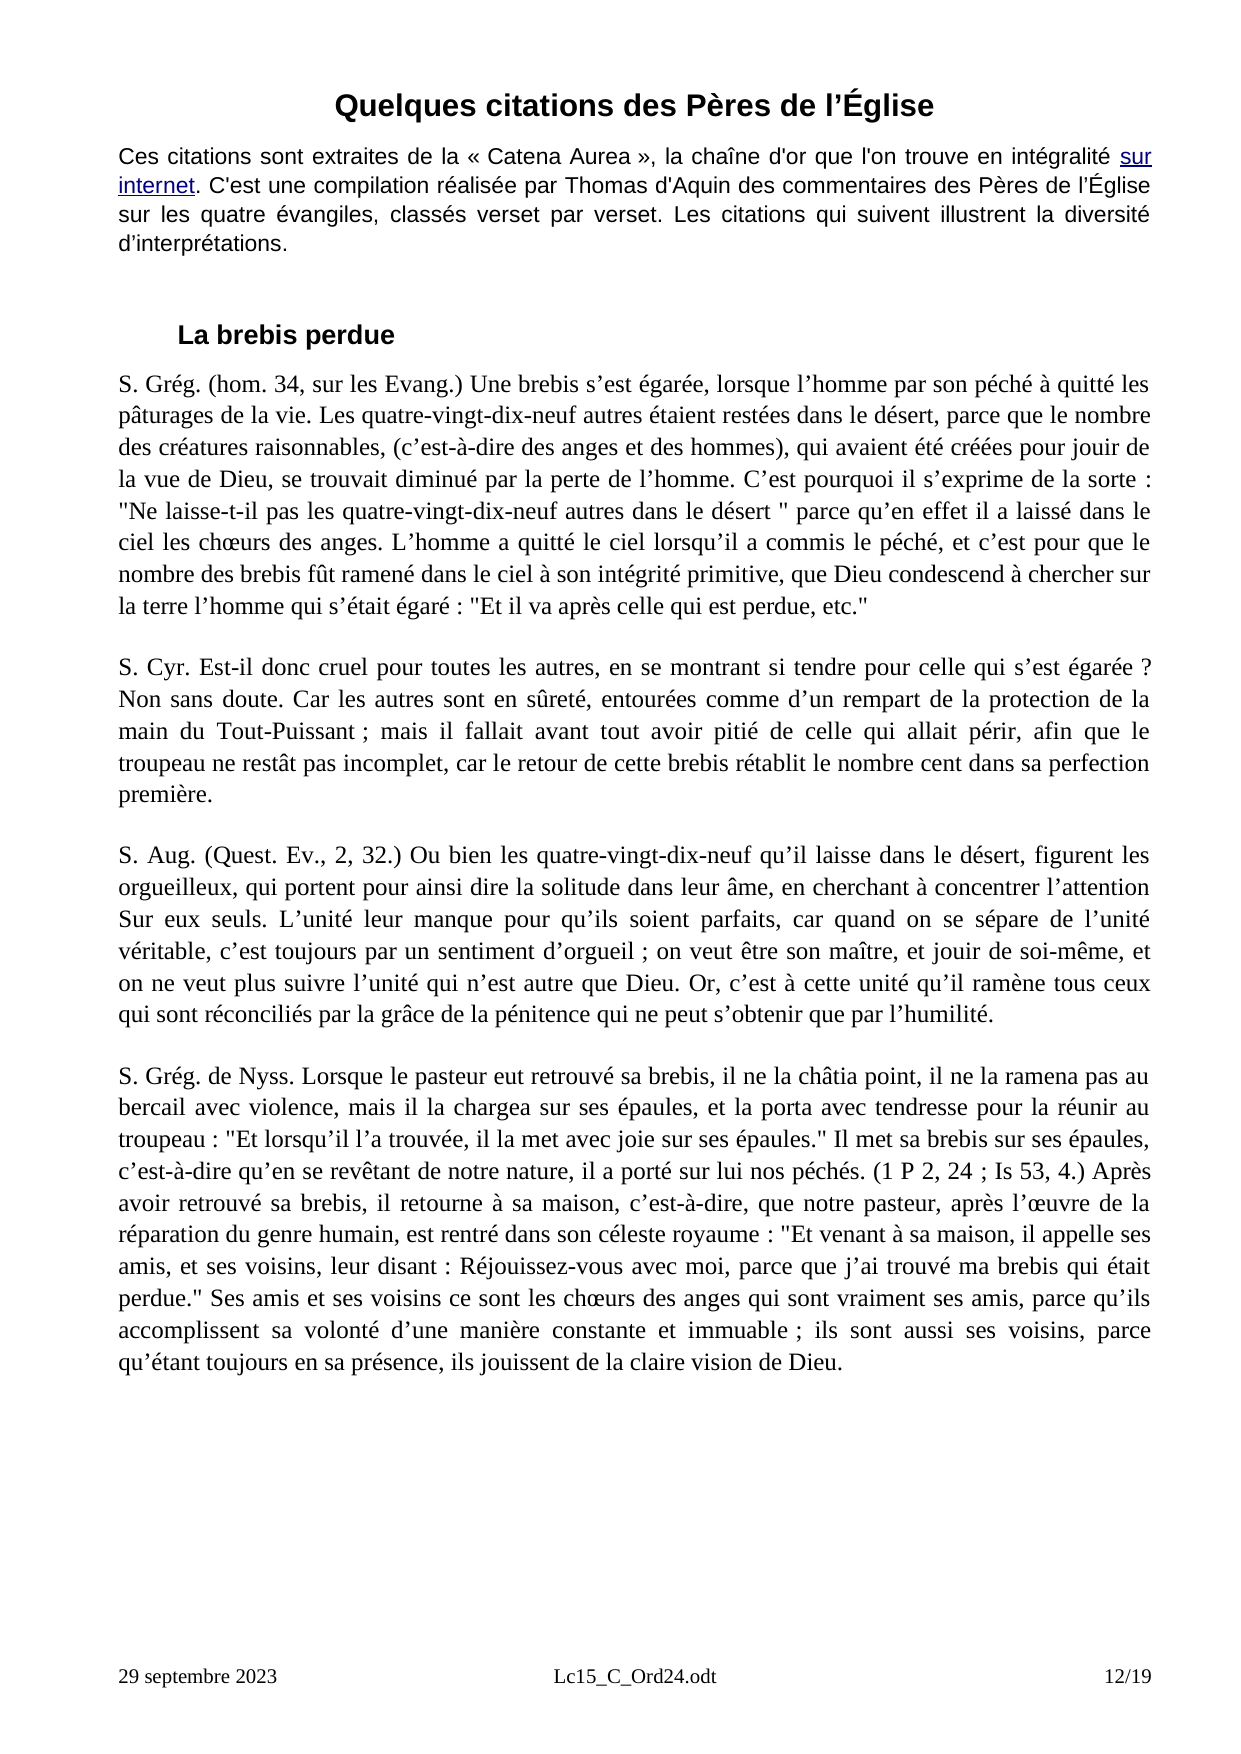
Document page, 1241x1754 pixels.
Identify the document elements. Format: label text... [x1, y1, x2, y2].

subtitle La brebis perdue [177, 320, 1152, 350]
text S. Grég. (hom. 34, sur les Evang.) Une brebis s’est égarée, lorsque l’homme par son péché à quitté les pâturages de la vie. Les quatre-vingt-dix-neuf autres étaient restées dans le désert, parce que le nombre des créatures raisonnables, (c’est-à-dire des anges et des hommes), qui avaient été créées pour jouir de la vue de Dieu, se trouvait diminué par la perte de l’homme. C’est pourquoi il s’exprime de la sorte : "Ne laisse-t-il pas les quatre-vingt-dix-neuf autres dans le désert " parce qu’en effet il a laissé dans le ciel les chœurs des anges. L’homme a quitté le ciel lorsqu’il a commis le péché, et c’est pour que le nombre des brebis fût ramené dans le ciel à son intégrité primitive, que Dieu condescend à chercher sur la terre l’homme qui s’était égaré : "Et il va après celle qui est perdue, etc." [118, 370, 1152, 620]
text S. Cyr. Est-il donc cruel pour toutes les autres, en se montrant si tendre pour celle qui s’est égarée ? Non sans doute. Car les autres sont en sûreté, entourées comme d’un rempart de la protection de la main du Tout-Puissant ; mais il fallait avant tout avoir pitié de celle qui allait périr, afin que le troupeau ne restât pas incomplet, car le retour de cette brebis rétablit le nombre cent dans sa perfection première. [118, 653, 1152, 808]
subtitle Quelques citations des Pères de l’Église [118, 88, 1152, 123]
text Ces citations sont extraites de la « Catena Aurea », la chaîne d'or que l'on trouve en intégralité sur internet. C'est une compilation réalisée par Thomas d'Aquin des commentaires des Pères de l’Église sur les quatre évangiles, classés verset par verset. Les citations qui suivent illustrent la diversité d’interprétations. [118, 143, 1152, 257]
text S. Aug. (Quest. Ev., 2, 32.) Ou bien les quatre-vingt-dix-neuf qu’il laisse dans le désert, figurent les orgueilleux, qui portent pour ainsi dire la solitude dans leur âme, en cherchant à concentrer l’attention Sur eux seuls. L’unité leur manque pour qu’ils soient parfaits, car quand on se sépare de l’unité véritable, c’est toujours par un sentiment d’orgueil ; on veut être son maître, et jouir de soi-même, et on ne veut plus suivre l’unité qui n’est autre que Dieu. Or, c’est à cette unité qu’il ramène tous ceux qui sont réconciliés par la grâce de la pénitence qui ne peut s’obtenir que par l’humilité. [118, 842, 1152, 1028]
text S. Grég. de Nyss. Lorsque le pasteur eut retrouvé sa brebis, il ne la châtia point, il ne la ramena pas au bercail avec violence, mais il la chargea sur ses épaules, et la porta avec tendresse pour la réunir au troupeau : "Et lorsqu’il l’a trouvée, il la met avec joie sur ses épaules." Il met sa brebis sur ses épaules, c’est-à-dire qu’en se revêtant de notre nature, il a porté sur lui nos péchés. (1 P 2, 24 ; Is 53, 4.) Après avoir retrouvé sa brebis, il retourne à sa maison, c’est-à-dire, que notre pasteur, après l’œuvre de la réparation du genre humain, est rentré dans son céleste royaume : "Et venant à sa maison, il appelle ses amis, et ses voisins, leur disant : Réjouissez-vous avec moi, parce que j’ai trouvé ma brebis qui était perdue." Ses amis et ses voisins ce sont les chœurs des anges qui sont vraiment ses amis, parce qu’ils accomplissent sa volonté d’une manière constante et immuable ; ils sont aussi ses voisins, parce qu’étant toujours en sa présence, ils jouissent de la claire vision de Dieu. [118, 1062, 1152, 1375]
